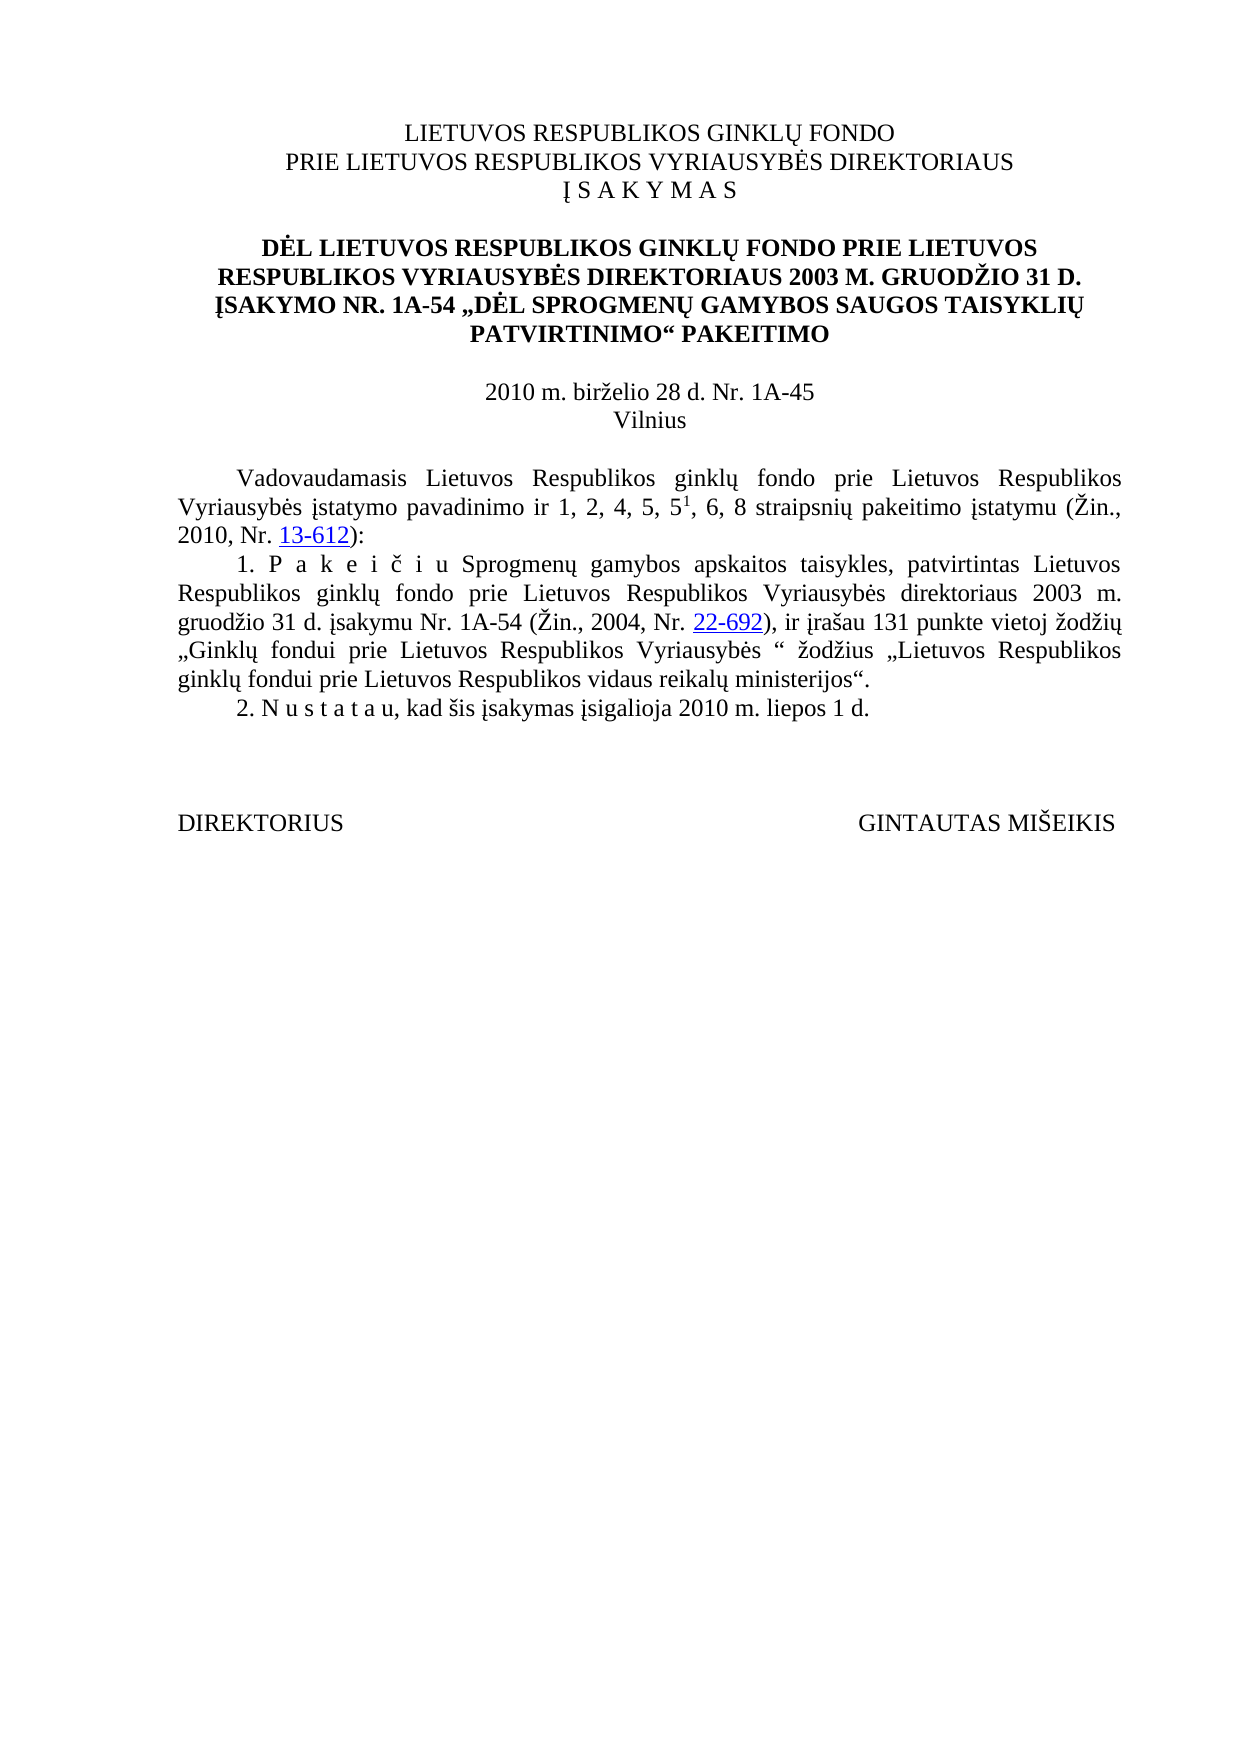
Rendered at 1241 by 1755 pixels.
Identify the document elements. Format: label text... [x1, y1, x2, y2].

text Vadovaudamasis Lietuvos Respublikos ginklų fondo prie Lietuvos Respublikos Vyriausybės įstatymo pavadinimo ir 1, 2, 4, 5, 51, 6, 8 straipsnių pakeitimo įstatymu (Žin., 2010, Nr. 13-612): [177, 463, 1122, 549]
text Vilnius [177, 406, 1122, 434]
text Į S A K Y M A S [177, 176, 1122, 204]
text PRIE LIETUVOS RESPUBLIKOS VYRIAUSYBĖS DIREKTORIAUS [177, 147, 1122, 176]
text 2. N u s t a t a u, kad šis įsakymas įsigalioja 2010 m. liepos 1 d. [177, 693, 1122, 722]
text 2010 m. birželio 28 d. Nr. 1A-45 [177, 377, 1122, 406]
text DĖL LIETUVOS RESPUBLIKOS GINKLŲ FONDO PRIE LIETUVOS RESPUBLIKOS VYRIAUSYBĖS DIREKTORIAUS 2003 M. GRUODŽIO 31 D. ĮSAKYMO NR. 1A-54 „DĖL SPROGMENŲ GAMYBOS SAUGOS TAISYKLIŲ PATVIRTINIMO“ PAKEITIMO [177, 233, 1122, 348]
text LIETUVOS RESPUBLIKOS GINKLŲ FONDO [177, 118, 1122, 147]
text Direktorius Gintautas Mišeikis [177, 808, 1122, 837]
text 1. P a k e i č i u Sprogmenų gamybos apskaitos taisykles, patvirtintas Lietuvos Respublikos ginklų fondo prie Lietuvos Respublikos Vyriausybės direktoriaus 2003 m. gruodžio 31 d. įsakymu Nr. 1A-54 (Žin., 2004, Nr. 22-692), ir įrašau 131 punkte vietoj žodžių „Ginklų fondui prie Lietuvos Respublikos Vyriausybės “ žodžius „Lietuvos Respublikos ginklų fondui prie Lietuvos Respublikos vidaus reikalų ministerijos“. [177, 549, 1122, 693]
